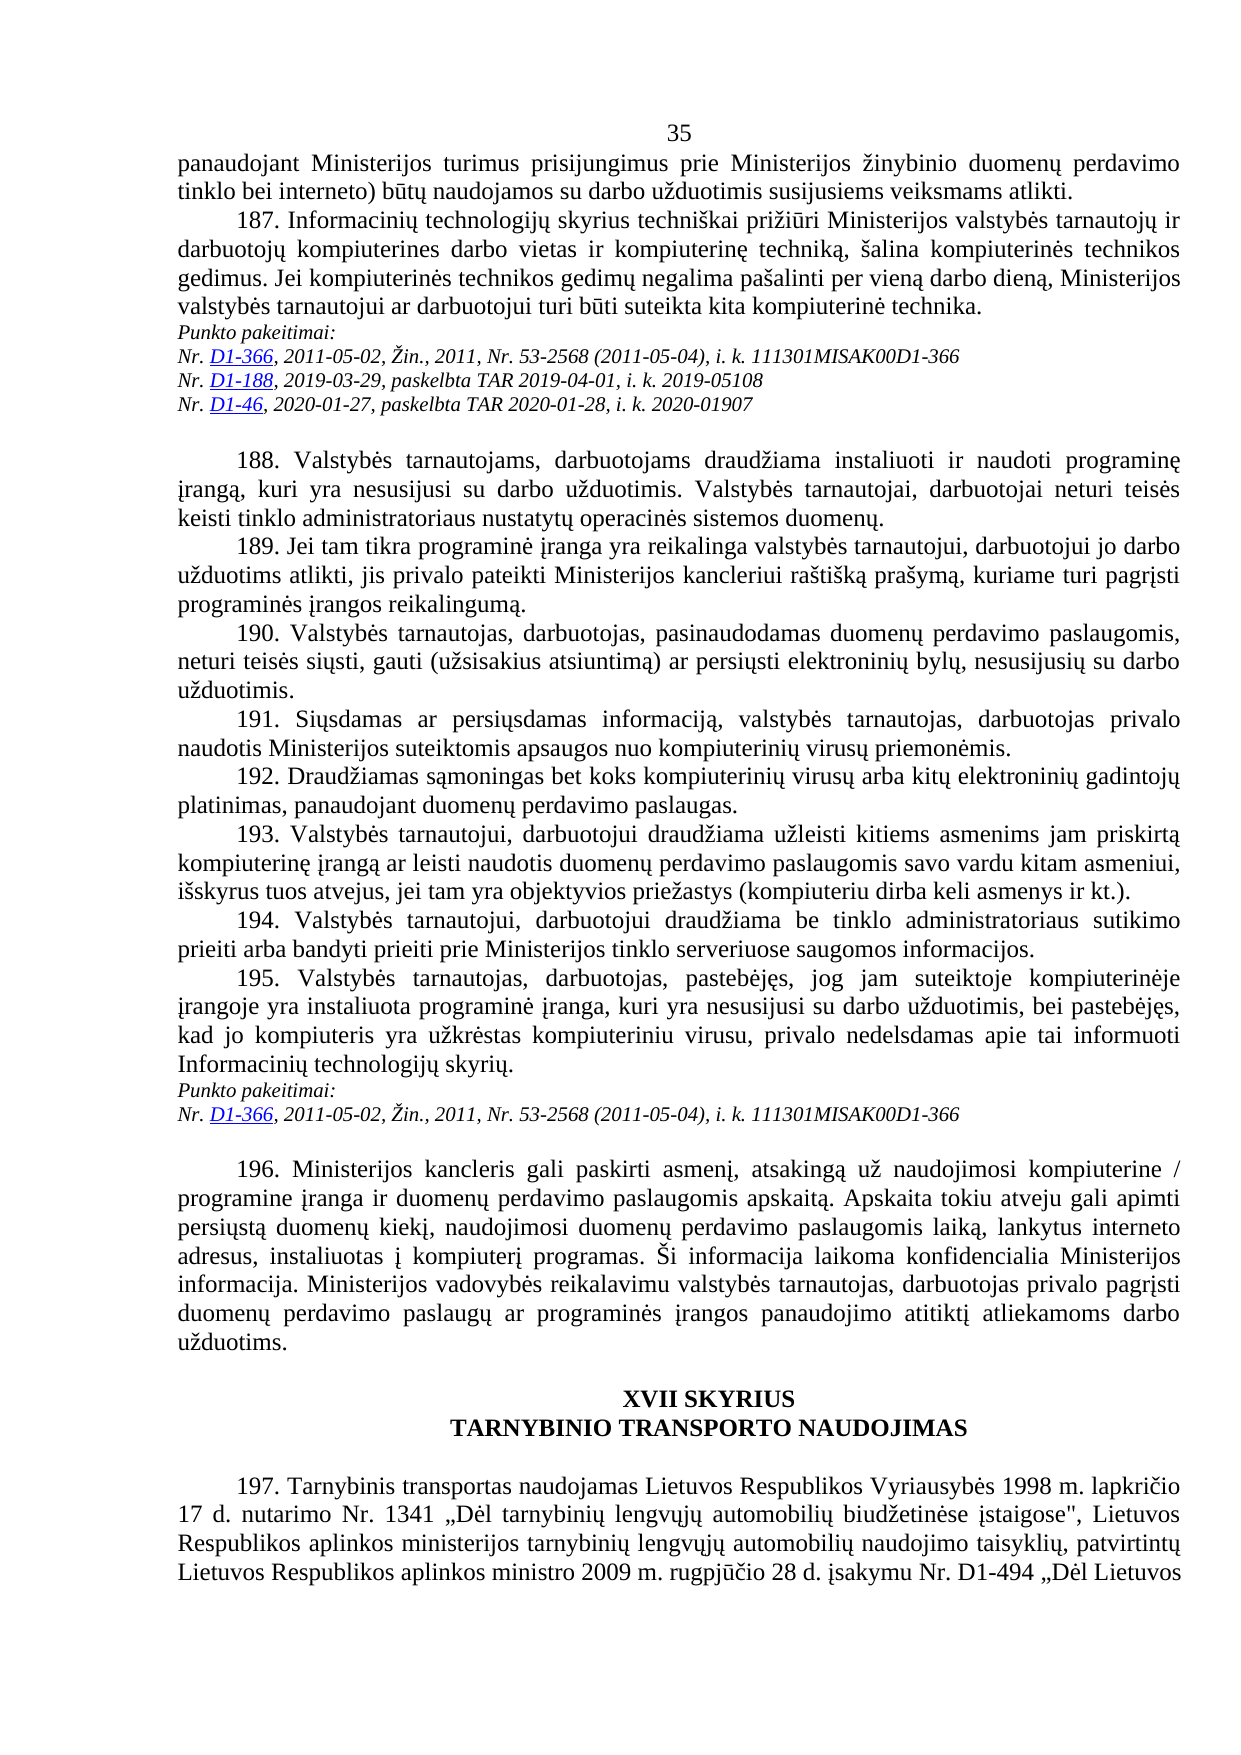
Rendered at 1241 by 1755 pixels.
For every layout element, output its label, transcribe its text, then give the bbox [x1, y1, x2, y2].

text 194. Valstybės tarnautojui, darbuotojui draudžiama be tinklo administratoriaus sutikimo prieiti arba bandyti prieiti prie Ministerijos tinklo serveriuose saugomos informacijos. [177, 905, 1181, 963]
text 195. Valstybės tarnautojas, darbuotojas, pastebėjęs, jog jam suteiktoje kompiuterinėje įrangoje yra instaliuota programinė įranga, kuri yra nesusijusi su darbo užduotimis, bei pastebėjęs, kad jo kompiuteris yra užkrėstas kompiuteriniu virusu, privalo nedelsdamas apie tai informuoti Informacinių technologijų skyrių. [177, 963, 1181, 1078]
text Nr. D1-188, 2019-03-29, paskelbta TAR 2019-04-01, i. k. 2019-05108 [177, 368, 1181, 392]
text 190. Valstybės tarnautojas, darbuotojas, pasinaudodamas duomenų perdavimo paslaugomis, neturi teisės siųsti, gauti (užsisakius atsiuntimą) ar persiųsti elektroninių bylų, nesusijusių su darbo užduotimis. [177, 618, 1181, 704]
text 196. Ministerijos kancleris gali paskirti asmenį, atsakingą už naudojimosi kompiuterine / programine įranga ir duomenų perdavimo paslaugomis apskaitą. Apskaita tokiu atveju gali apimti persiųstą duomenų kiekį, naudojimosi duomenų perdavimo paslaugomis laiką, lankytus interneto adresus, instaliuotas į kompiuterį programas. Ši informacija laikoma konfidencialia Ministerijos informacija. Ministerijos vadovybės reikalavimu valstybės tarnautojas, darbuotojas privalo pagrįsti duomenų perdavimo paslaugų ar programinės įrangos panaudojimo atitiktį atliekamoms darbo užduotims. [177, 1154, 1181, 1356]
text Punkto pakeitimai: [177, 1078, 1181, 1102]
text 192. Draudžiamas sąmoningas bet koks kompiuterinių virusų arba kitų elektroninių gadintojų platinimas, panaudojant duomenų perdavimo paslaugas. [177, 761, 1181, 819]
text 197. Tarnybinis transportas naudojamas Lietuvos Respublikos Vyriausybės 1998 m. lapkričio 17 d. nutarimo Nr. 1341 „Dėl tarnybinių lengvųjų automobilių biudžetinėse įstaigose", Lietuvos Respublikos aplinkos ministerijos tarnybinių lengvųjų automobilių naudojimo taisyklių, patvirtintų Lietuvos Respublikos aplinkos ministro 2009 m. rugpjūčio 28 d. įsakymu Nr. D1-494 „Dėl Lietuvos [177, 1471, 1181, 1586]
text Nr. D1-366, 2011-05-02, Žin., 2011, Nr. 53-2568 (2011-05-04), i. k. 111301MISAK00D1-366 [177, 1102, 1181, 1126]
text Punkto pakeitimai: [177, 320, 1181, 344]
text 191. Siųsdamas ar persiųsdamas informaciją, valstybės tarnautojas, darbuotojas privalo naudotis Ministerijos suteiktomis apsaugos nuo kompiuterinių virusų priemonėmis. [177, 704, 1181, 761]
text XVII SKYRIUS [177, 1384, 1181, 1413]
text Nr. D1-46, 2020-01-27, paskelbta TAR 2020-01-28, i. k. 2020-01907 [177, 392, 1181, 416]
text 188. Valstybės tarnautojams, darbuotojams draudžiama instaliuoti ir naudoti programinę įrangą, kuri yra nesusijusi su darbo užduotimis. Valstybės tarnautojai, darbuotojai neturi teisės keisti tinklo administratoriaus nustatytų operacinės sistemos duomenų. [177, 445, 1181, 531]
text panaudojant Ministerijos turimus prisijungimus prie Ministerijos žinybinio duomenų perdavimo tinklo bei interneto) būtų naudojamos su darbo užduotimis susijusiems veiksmams atlikti. [177, 148, 1181, 205]
text Nr. D1-366, 2011-05-02, Žin., 2011, Nr. 53-2568 (2011-05-04), i. k. 111301MISAK00D1-366 [177, 344, 1181, 368]
text 187. Informacinių technologijų skyrius techniškai prižiūri Ministerijos valstybės tarnautojų ir darbuotojų kompiuterines darbo vietas ir kompiuterinę techniką, šalina kompiuterinės technikos gedimus. Jei kompiuterinės technikos gedimų negalima pašalinti per vieną darbo dieną, Ministerijos valstybės tarnautojui ar darbuotojui turi būti suteikta kita kompiuterinė technika. [177, 205, 1181, 320]
text 193. Valstybės tarnautojui, darbuotojui draudžiama užleisti kitiems asmenims jam priskirtą kompiuterinę įrangą ar leisti naudotis duomenų perdavimo paslaugomis savo vardu kitam asmeniui, išskyrus tuos atvejus, jei tam yra objektyvios priežastys (kompiuteriu dirba keli asmenys ir kt.). [177, 819, 1181, 905]
text 189. Jei tam tikra programinė įranga yra reikalinga valstybės tarnautojui, darbuotojui jo darbo užduotims atlikti, jis privalo pateikti Ministerijos kancleriui raštišką prašymą, kuriame turi pagrįsti programinės įrangos reikalingumą. [177, 531, 1181, 618]
text TARNYBINIO TRANSPORTO NAUDOJIMAS [177, 1413, 1181, 1442]
